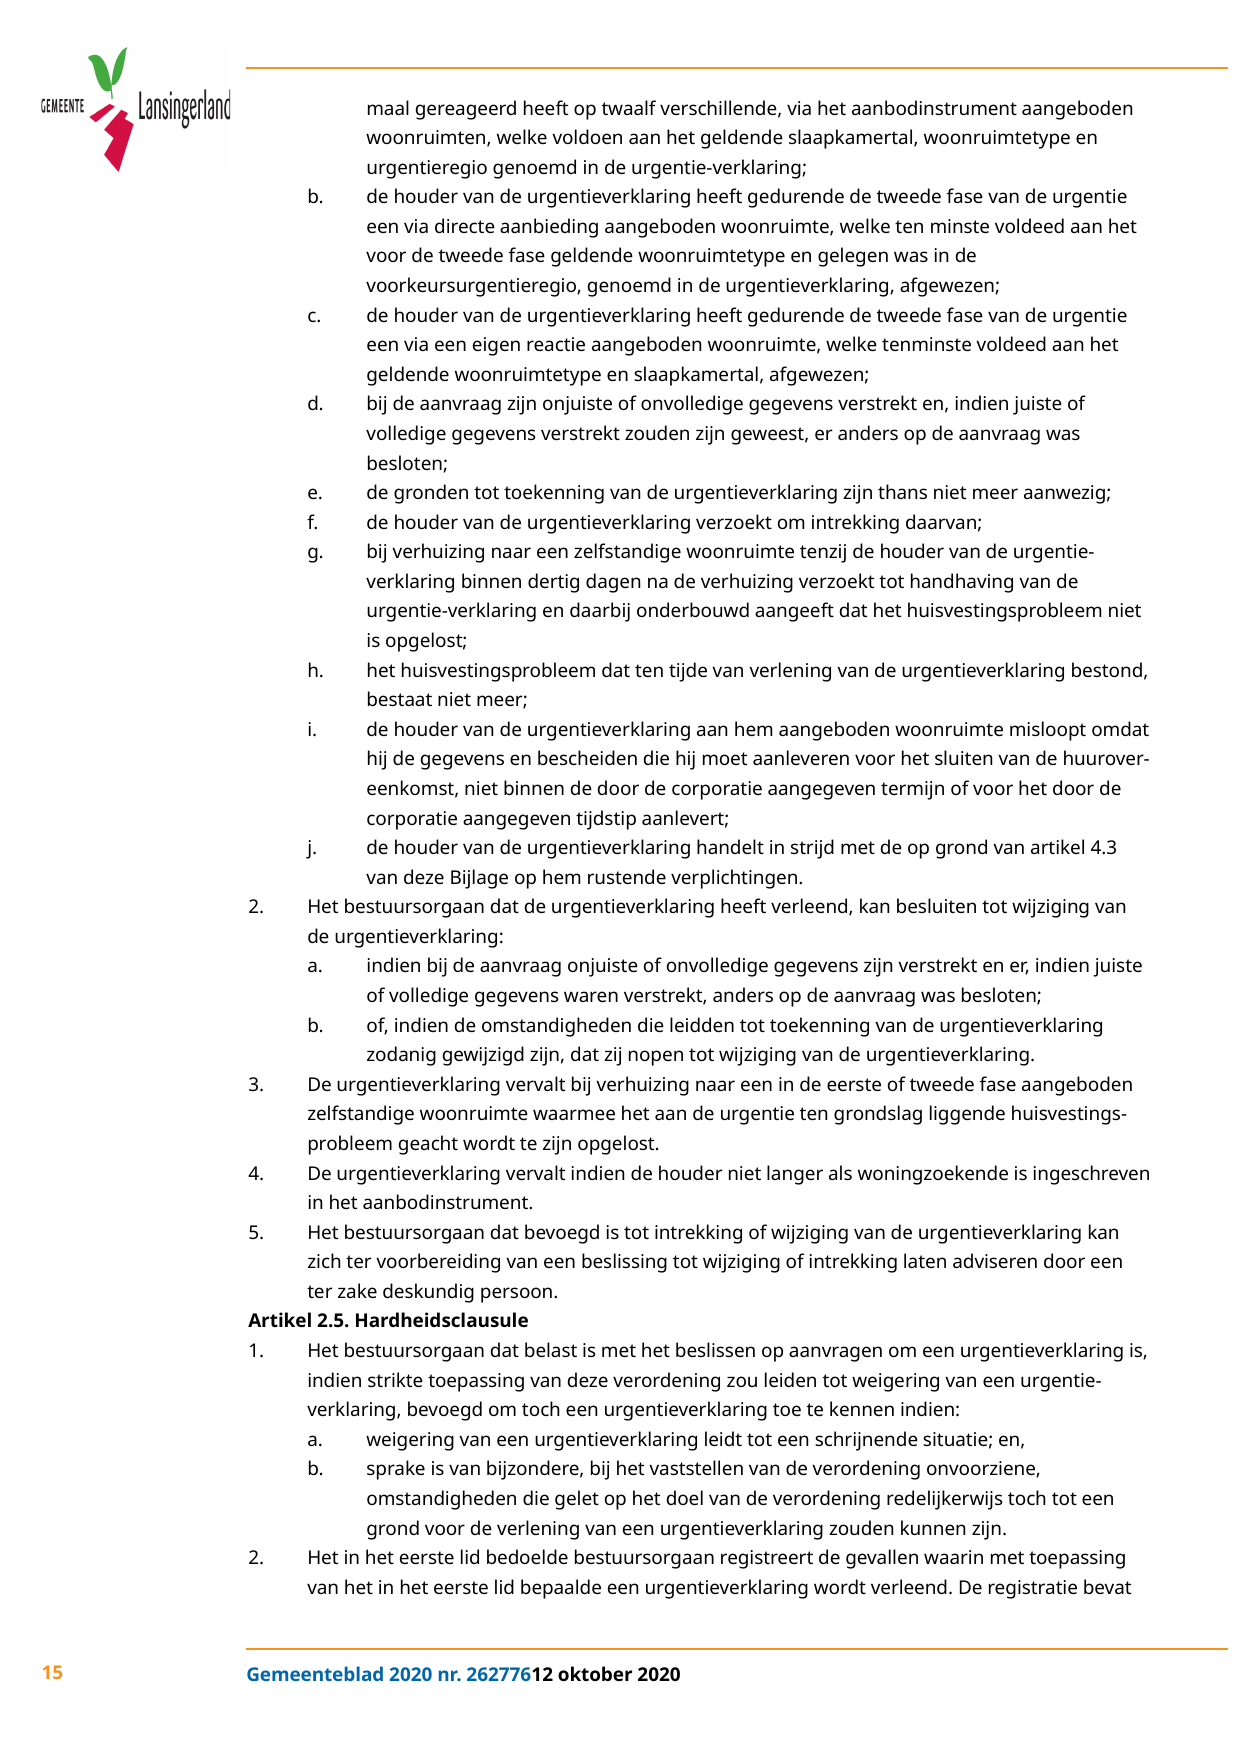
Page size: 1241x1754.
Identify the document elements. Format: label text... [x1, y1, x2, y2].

list de gronden tot toekenning van de urgentieverklaring zijn thans niet meer aanwezig; [307, 479, 1152, 505]
list sprake is van bijzondere, bij het vaststellen van de verordening onvoorziene, omstandigheden die gelet op het doel van de verordening redelijkerwijs toch tot een grond voor de verlening van een urgentieverklaring zouden kunnen zijn. [307, 1456, 1152, 1541]
list De urgentieverklaring vervalt bij verhuizing naar een in de eerste of tweede fase aangeboden zelfstandige woonruimte waarmee het aan de urgentie ten grondslag liggende huisvestings-probleem geacht wordt te zijn opgelost. [248, 1071, 1152, 1156]
text Artikel 2.5. Hardheidsclausule [248, 1308, 1152, 1333]
list Het in het eerste lid bedoelde bestuursorgaan registreert de gevallen waarin met toepassing van het in het eerste lid bepaalde een urgentieverklaring wordt verleend. De registratie bevat [248, 1544, 1152, 1600]
list bij de aanvraag zijn onjuiste of onvolledige gegevens verstrekt en, indien juiste of volledige gegevens verstrekt zouden zijn geweest, er anders op de aanvraag was besloten; [307, 391, 1152, 476]
list de houder van de urgentieverklaring heeft gedurende de tweede fase van de urgentie een via een eigen reactie aangeboden woonruimte, welke tenminste voldeed aan het geldende woonruimtetype en slaapkamertal, afgewezen; [307, 302, 1152, 387]
list Het bestuursorgaan dat bevoegd is tot intrekking of wijziging van de urgentieverklaring kan zich ter voorbereiding van een beslissing tot wijziging of intrekking laten adviseren door een ter zake deskundig persoon. [248, 1219, 1152, 1304]
list weigering van een urgentieverklaring leidt tot een schrijnende situatie; en, [307, 1426, 1152, 1452]
list de houder van de urgentieverklaring verzoekt om intrekking daarvan; [307, 509, 1152, 535]
list of, indien de omstandigheden die leidden tot toekenning van de urgentieverklaring zodanig gewijzigd zijn, dat zij nopen tot wijziging van de urgentieverklaring. [307, 1012, 1152, 1067]
list Het bestuursorgaan dat belast is met het beslissen op aanvragen om een urgentieverklaring is, indien strikte toepassing van deze verordening zou leiden tot weigering van een urgentie-verklaring, bevoegd om toch een urgentieverklaring toe te kennen indien: [248, 1337, 1152, 1422]
list de houder van de urgentieverklaring aan hem aangeboden woonruimte misloopt omdat hij de gegevens en bescheiden die hij moet aanleveren voor het sluiten van de huurover-eenkomst, niet binnen de door de corporatie aangegeven termijn of voor het door de corporatie aangegeven tijdstip aanlevert; [307, 716, 1152, 831]
list De urgentieverklaring vervalt indien de houder niet langer als woningzoekende is ingeschreven in het aanbodinstrument. [248, 1160, 1152, 1215]
list het huisvestingsprobleem dat ten tijde van verlening van de urgentieverklaring bestond, bestaat niet meer; [307, 657, 1152, 712]
list de houder van de urgentieverklaring handelt in strijd met de op grond van artikel 4.3 van deze Bijlage op hem rustende verplichtingen. [307, 834, 1152, 890]
picture [41, 47, 231, 172]
list bij verhuizing naar een zelfstandige woonruimte tenzij de houder van de urgentie-verklaring binnen dertig dagen na de verhuizing verzoekt tot handhaving van de urgentie-verklaring en daarbij onderbouwd aangeeft dat het huisvestingsprobleem niet is opgelost; [307, 538, 1152, 653]
list maal gereageerd heeft op twaalf verschillende, via het aanbodinstrument aangeboden woonruimten, welke voldoen aan het geldende slaapkamertal, woonruimtetype en urgentieregio genoemd in de urgentie-verklaring; [307, 95, 1152, 180]
list Het bestuursorgaan dat de urgentieverklaring heeft verleend, kan besluiten tot wijziging van de urgentieverklaring: [248, 893, 1152, 949]
list de houder van de urgentieverklaring heeft gedurende de tweede fase van de urgentie een via directe aanbieding aangeboden woonruimte, welke ten minste voldeed aan het voor de tweede fase geldende woonruimtetype en gelegen was in de voorkeursurgentieregio, genoemd in de urgentieverklaring, afgewezen; [307, 183, 1152, 298]
list indien bij de aanvraag onjuiste of onvolledige gegevens zijn verstrekt en er, indien juiste of volledige gegevens waren verstrekt, anders op de aanvraag was besloten; [307, 953, 1152, 1008]
